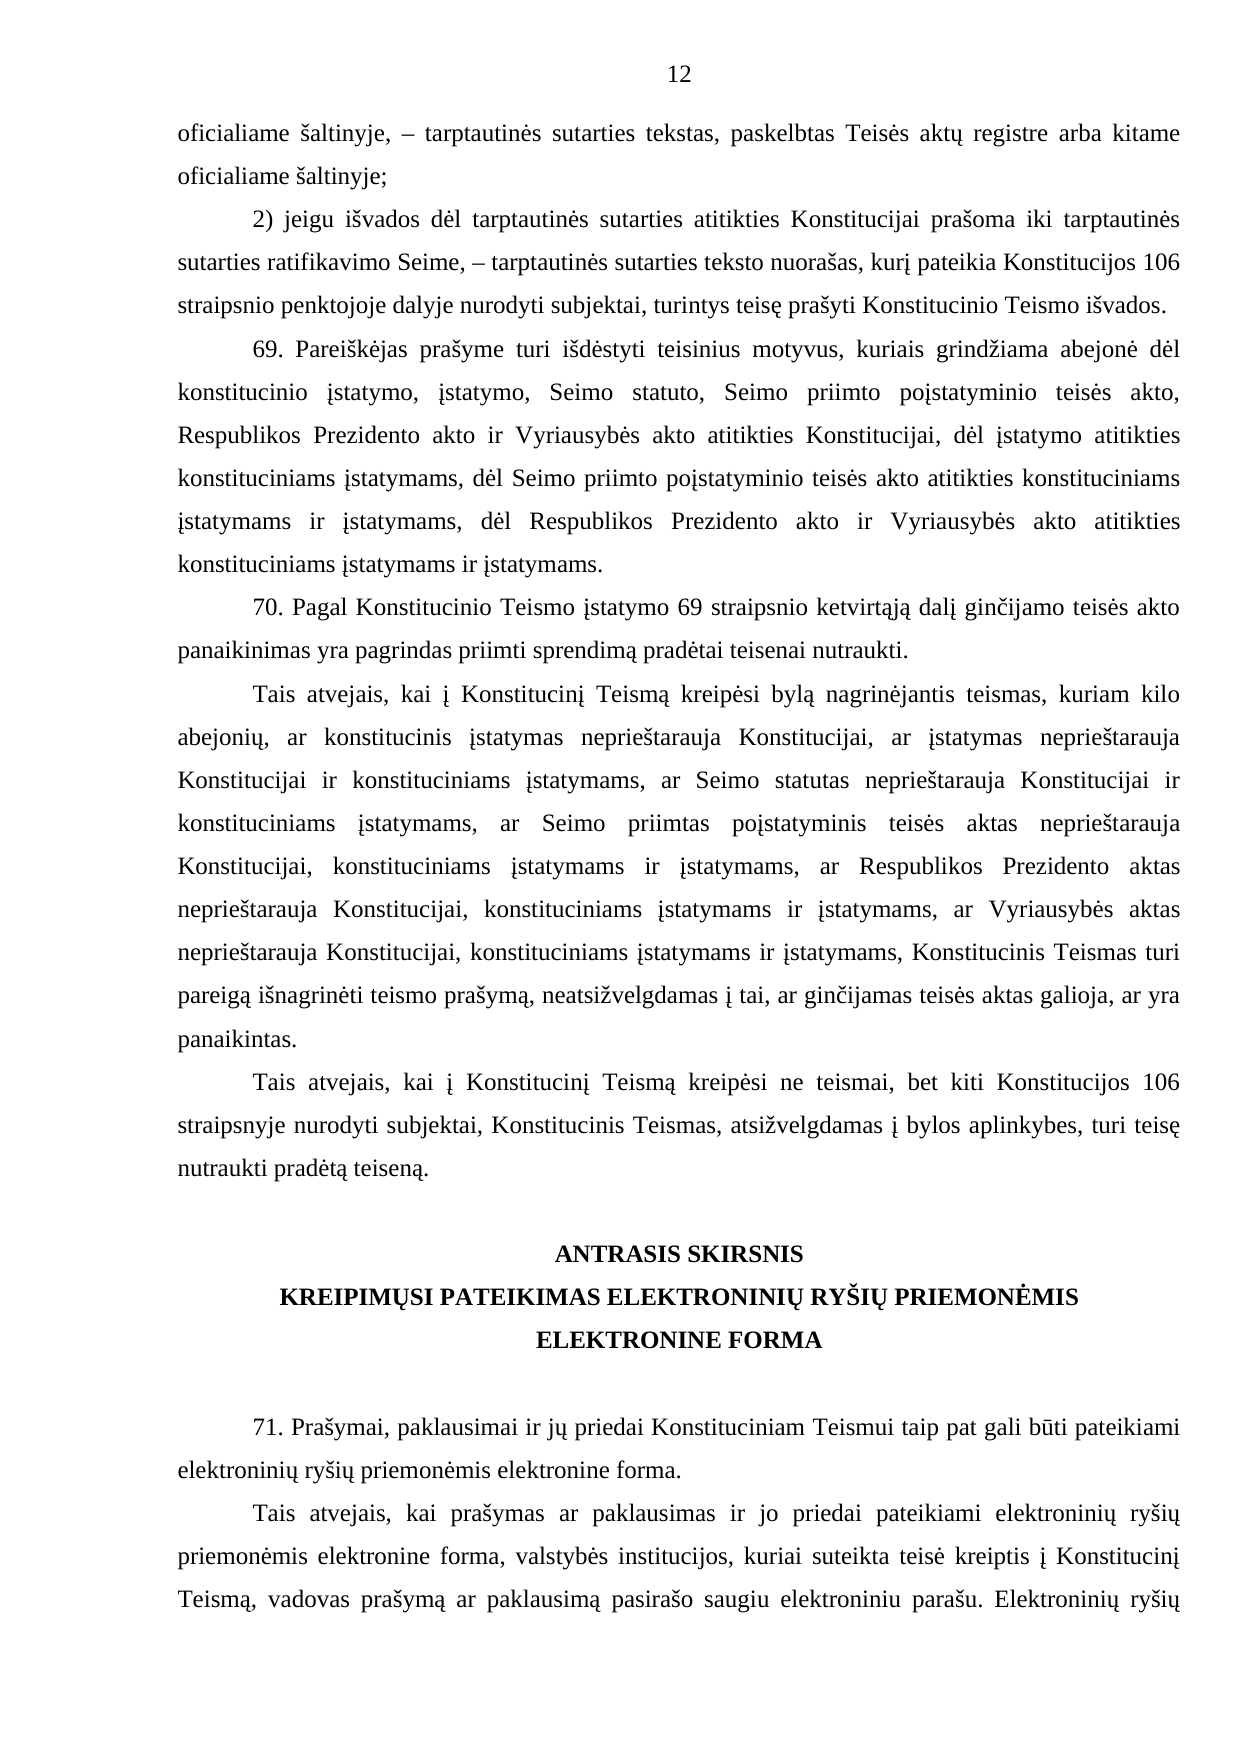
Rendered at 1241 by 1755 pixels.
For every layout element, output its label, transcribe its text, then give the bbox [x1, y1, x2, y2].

text 70. Pagal Konstitucinio Teismo įstatymo 69 straipsnio ketvirtąją dalį ginčijamo teisės akto panaikinimas yra pagrindas priimti sprendimą pradėtai teisenai nutraukti. [177, 592, 1181, 664]
text KREIPIMŲSI PATEIKIMAS ELEKTRONINIŲ RYŠIŲ PRIEMONĖMIS ELEKTRONINE FORMA [177, 1282, 1181, 1354]
text 2) jeigu išvados dėl tarptautinės sutarties atitikties Konstitucijai prašoma iki tarptautinės sutarties ratifikavimo Seime, – tarptautinės sutarties teksto nuorašas, kurį pateikia Konstitucijos 106 straipsnio penktojoje dalyje nurodyti subjektai, turintys teisę prašyti Konstitucinio Teismo išvados. [177, 204, 1181, 319]
text Tais atvejais, kai į Konstitucinį Teismą kreipėsi bylą nagrinėjantis teismas, kuriam kilo abejonių, ar konstitucinis įstatymas neprieštarauja Konstitucijai, ar įstatymas neprieštarauja Konstitucijai ir konstituciniams įstatymams, ar Seimo statutas neprieštarauja Konstitucijai ir konstituciniams įstatymams, ar Seimo priimtas poįstatyminis teisės aktas neprieštarauja Konstitucijai, konstituciniams įstatymams ir įstatymams, ar Respublikos Prezidento aktas neprieštarauja Konstitucijai, konstituciniams įstatymams ir įstatymams, ar Vyriausybės aktas neprieštarauja Konstitucijai, konstituciniams įstatymams ir įstatymams, Konstitucinis Teismas turi pareigą išnagrinėti teismo prašymą, neatsižvelgdamas į tai, ar ginčijamas teisės aktas galioja, ar yra panaikintas. [177, 679, 1181, 1052]
text Tais atvejais, kai prašymas ar paklausimas ir jo priedai pateikiami elektroninių ryšių priemonėmis elektronine forma, valstybės institucijos, kuriai suteikta teisė kreiptis į Konstitucinį Teismą, vadovas prašymą ar paklausimą pasirašo saugiu elektroniniu parašu. Elektroninių ryšių [177, 1498, 1181, 1613]
text 69. Pareiškėjas prašyme turi išdėstyti teisinius motyvus, kuriais grindžiama abejonė dėl konstitucinio įstatymo, įstatymo, Seimo statuto, Seimo priimto poįstatyminio teisės akto, Respublikos Prezidento akto ir Vyriausybės akto atitikties Konstitucijai, dėl įstatymo atitikties konstituciniams įstatymams, dėl Seimo priimto poįstatyminio teisės akto atitikties konstituciniams įstatymams ir įstatymams, dėl Respublikos Prezidento akto ir Vyriausybės akto atitikties konstituciniams įstatymams ir įstatymams. [177, 334, 1181, 578]
text Tais atvejais, kai į Konstitucinį Teismą kreipėsi ne teismai, bet kiti Konstitucijos 106 straipsnyje nurodyti subjektai, Konstitucinis Teismas, atsižvelgdamas į bylos aplinkybes, turi teisę nutraukti pradėtą teiseną. [177, 1067, 1181, 1182]
text oficialiame šaltinyje, – tarptautinės sutarties tekstas, paskelbtas Teisės aktų registre arba kitame oficialiame šaltinyje; [177, 118, 1181, 190]
text ANTRASIS SKIRSNIS [177, 1239, 1181, 1268]
text 71. Prašymai, paklausimai ir jų priedai Konstituciniam Teismui taip pat gali būti pateikiami elektroninių ryšių priemonėmis elektronine forma. [177, 1412, 1181, 1484]
